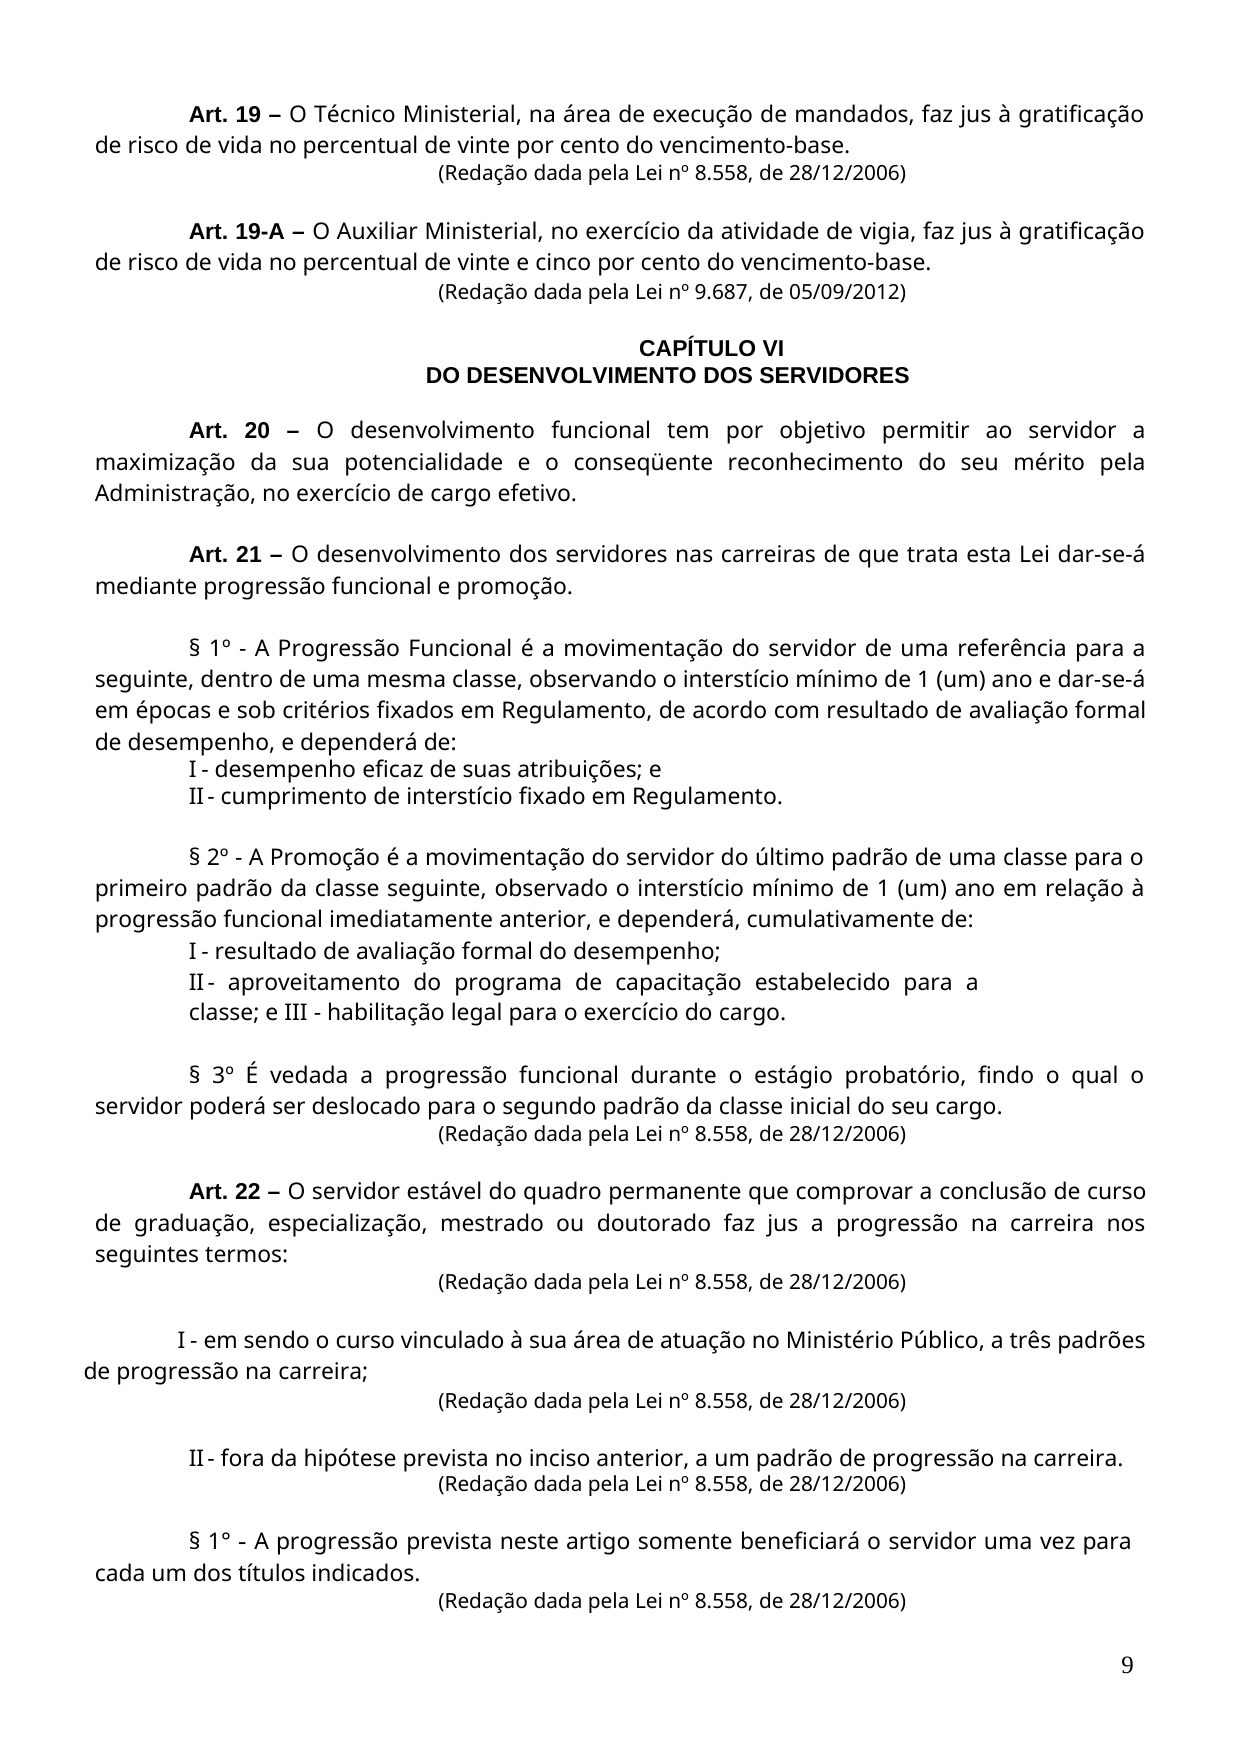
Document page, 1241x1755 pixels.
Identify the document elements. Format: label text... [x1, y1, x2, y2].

text (Redação dada pela Lei nº 9.687, de 05/09/2012) [438, 277, 1184, 306]
list - desempenho eficaz de suas atribuições; e [188, 757, 1184, 783]
text Art. 21 – O desenvolvimento dos servidores nas carreiras de que trata esta Lei dar-se-á mediante progressão funcional e promoção. [94, 538, 1147, 601]
list - fora da hipótese prevista no inciso anterior, a um padrão de progressão na carreira. [188, 1445, 1184, 1471]
text Art. 19 – O Técnico Ministerial, na área de execução de mandados, faz jus à gratificação de risco de vida no percentual de vinte por cento do vencimento-base. [94, 98, 1146, 160]
text § 2º - A Promoção é a movimentação do servidor do último padrão de uma classe para o primeiro padrão da classe seguinte, observado o interstício mínimo de 1 (um) ano em relação à progressão funcional imediatamente anterior, e dependerá, cumulativamente de: [94, 841, 1145, 934]
text (Redação dada pela Lei nº 8.558, de 28/12/2006) [438, 161, 1184, 185]
list - aproveitamento do programa de capacitação estabelecido para a classe; e III - habilitação legal para o exercício do cargo. [188, 966, 980, 1027]
subtitle CAPÍTULO VI [239, 335, 1184, 362]
text § 1° - A progressão prevista neste artigo somente beneficiará o servidor uma vez para cada um dos títulos indicados. [94, 1525, 1163, 1588]
text DO DESENVOLVIMENTO DOS SERVIDORES [238, 362, 1097, 388]
text Art. 22 – O servidor estável do quadro permanente que comprovar a conclusão de curso de graduação, especialização, mestrado ou doutorado faz jus a progressão na carreira nos seguintes termos: [94, 1175, 1147, 1269]
text (Redação dada pela Lei nº 8.558, de 28/12/2006) [438, 1122, 1184, 1147]
text Art. 19-A – O Auxiliar Ministerial, no exercício da atividade de vigia, faz jus à gratificação de risco de vida no percentual de vinte e cinco por cento do vencimento-base. [94, 215, 1146, 277]
list - cumprimento de interstício fixado em Regulamento. [188, 783, 1184, 809]
text § 3º É vedada a progressão funcional durante o estágio probatório, findo o qual o servidor poderá ser deslocado para o segundo padrão da classe inicial do seu cargo. [94, 1059, 1146, 1122]
text Art. 20 – O desenvolvimento funcional tem por objetivo permitir ao servidor a maximização da sua potencialidade e o conseqüente reconhecimento do seu mérito pela Administração, no exercício de cargo efetivo. [94, 414, 1147, 508]
text (Redação dada pela Lei nº 8.558, de 28/12/2006) [438, 1386, 1184, 1415]
text (Redação dada pela Lei nº 8.558, de 28/12/2006) [438, 1471, 1184, 1496]
list - em sendo o curso vinculado à sua área de atuação no Ministério Público, a três padrões de progressão na carreira; [83, 1324, 1147, 1386]
text (Redação dada pela Lei nº 8.558, de 28/12/2006) [438, 1270, 1184, 1294]
text (Redação dada pela Lei nº 8.558, de 28/12/2006) [438, 1588, 1184, 1613]
list - resultado de avaliação formal do desempenho; [188, 934, 1184, 966]
text § 1º - A Progressão Funcional é a movimentação do servidor de uma referência para a seguinte, dentro de uma mesma classe, observando o interstício mínimo de 1 (um) ano e dar-se-á em épocas e sob critérios fixados em Regulamento, de acordo com resultado de avaliação formal de desempenho, e dependerá de: [94, 632, 1147, 757]
